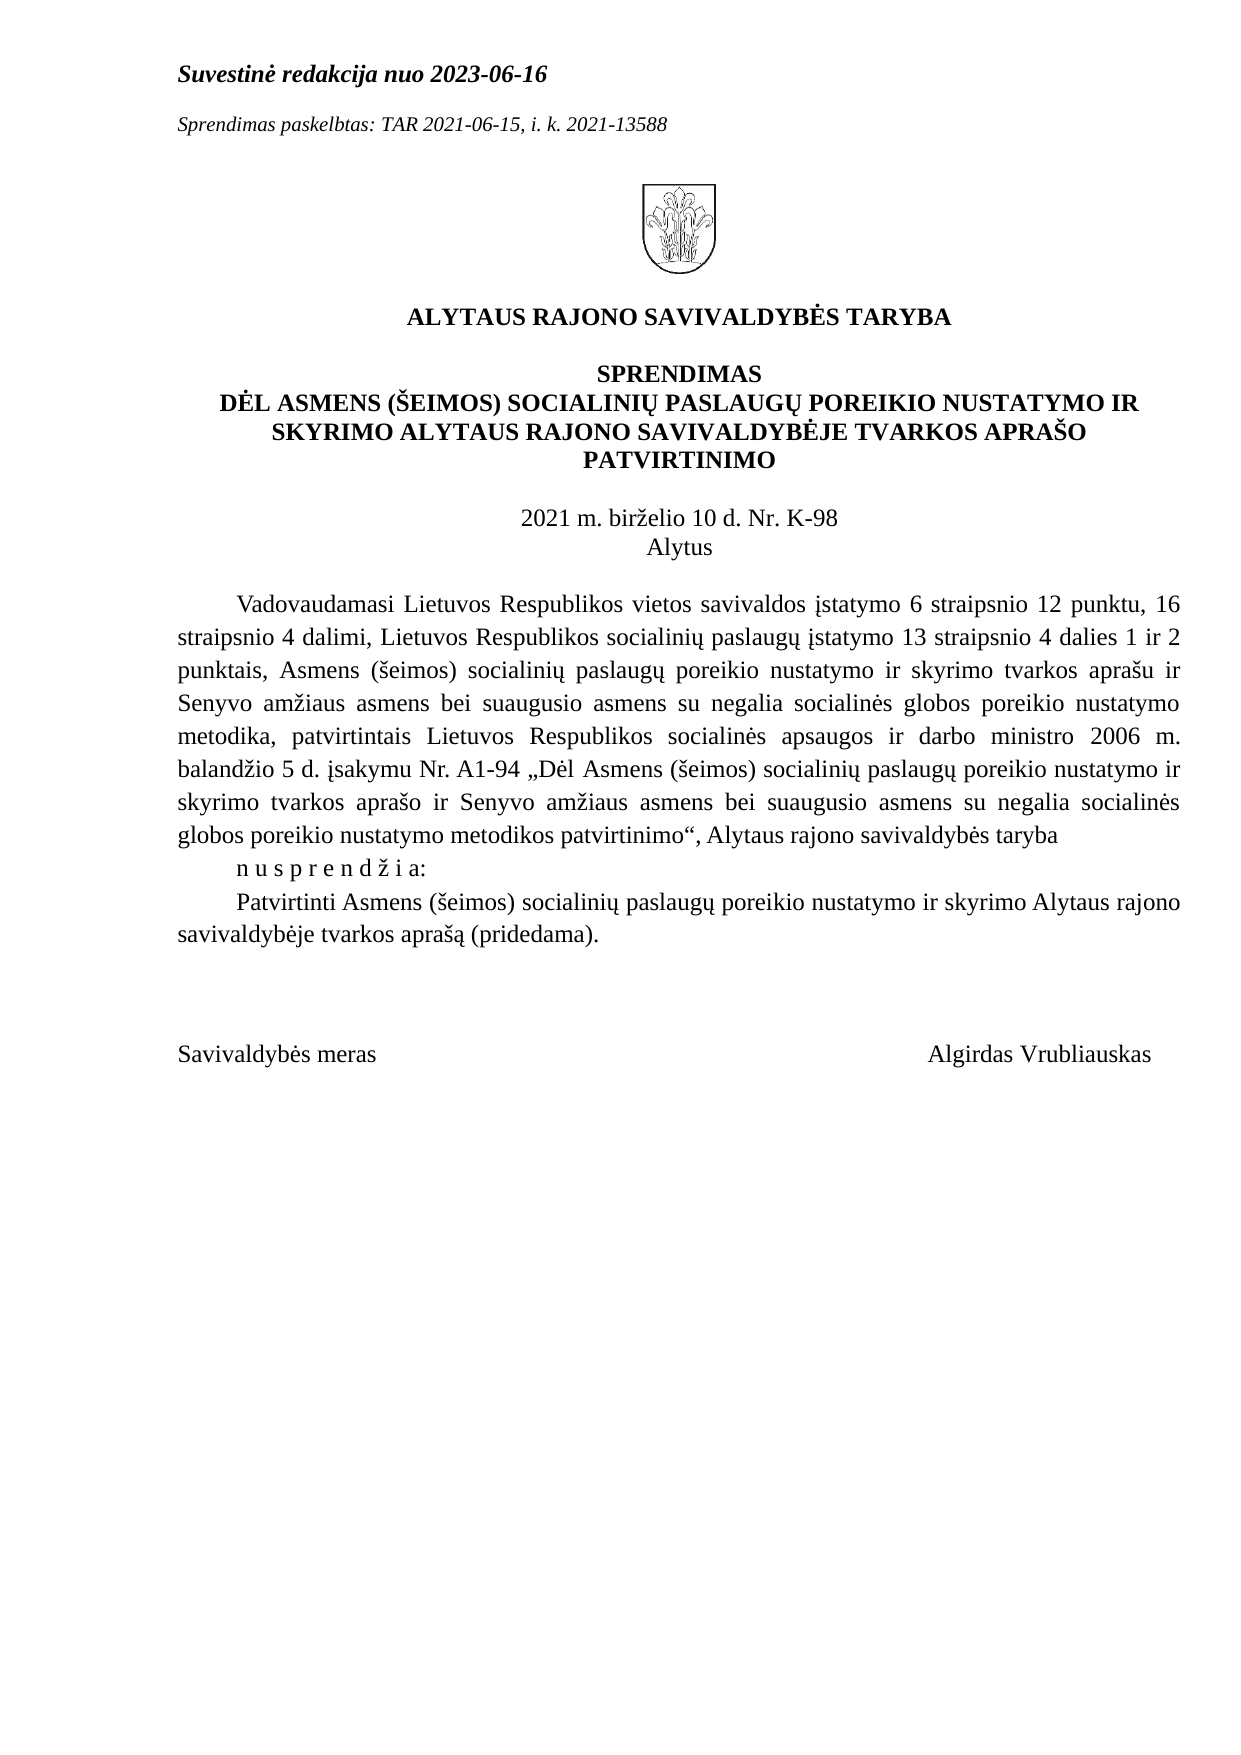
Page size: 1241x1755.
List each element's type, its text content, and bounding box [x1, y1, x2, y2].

text ALYTAUS RAJONO SAVIVALDYBĖS TARYBA [177, 302, 1181, 331]
text Savivaldybės meras Algirdas Vrubliauskas [177, 1039, 1181, 1068]
text Dėl ASMENS (ŠEIMOS) SOCIALINIŲ PASLAuGŲ POREIKIO NUSTATYMO IR SKYRIMO ALYTAUS RAJONO SAVIVALDYBĖJE tvarkos aprašo patvirtinimo [177, 388, 1181, 474]
text Alytus [177, 532, 1181, 561]
text SPRENDIMAS [177, 359, 1181, 388]
text Sprendimas paskelbtas: TAR 2021-06-15, i. k. 2021-13588 [177, 112, 1181, 136]
text n u s p r e n d ž i a: [177, 853, 1181, 882]
text 2021 m. birželio 10 d. Nr. K-98 [177, 503, 1181, 532]
text Patvirtinti Asmens (šeimos) socialinių paslaugų poreikio nustatymo ir skyrimo Alytaus rajono savivaldybėje tvarkos aprašą (pridedama). [177, 887, 1181, 948]
text Vadovaudamasi Lietuvos Respublikos vietos savivaldos įstatymo 6 straipsnio 12 punktu, 16 straipsnio 4 dalimi, Lietuvos Respublikos socialinių paslaugų įstatymo 13 straipsnio 4 dalies 1 ir 2 punktais, Asmens (šeimos) socialinių paslaugų poreikio nustatymo ir skyrimo tvarkos aprašu ir Senyvo amžiaus asmens bei suaugusio asmens su negalia socialinės globos poreikio nustatymo metodika, patvirtintais Lietuvos Respublikos socialinės apsaugos ir darbo ministro 2006 m. balandžio 5 d. įsakymu Nr. A1-94 „Dėl Asmens (šeimos) socialinių paslaugų poreikio nustatymo ir skyrimo tvarkos aprašo ir Senyvo amžiaus asmens bei suaugusio asmens su negalia socialinės globos poreikio nustatymo metodikos patvirtinimo“, Alytaus rajono savivaldybės taryba [177, 589, 1181, 849]
text Suvestinė redakcija nuo 2023-06-16 [177, 59, 1181, 88]
